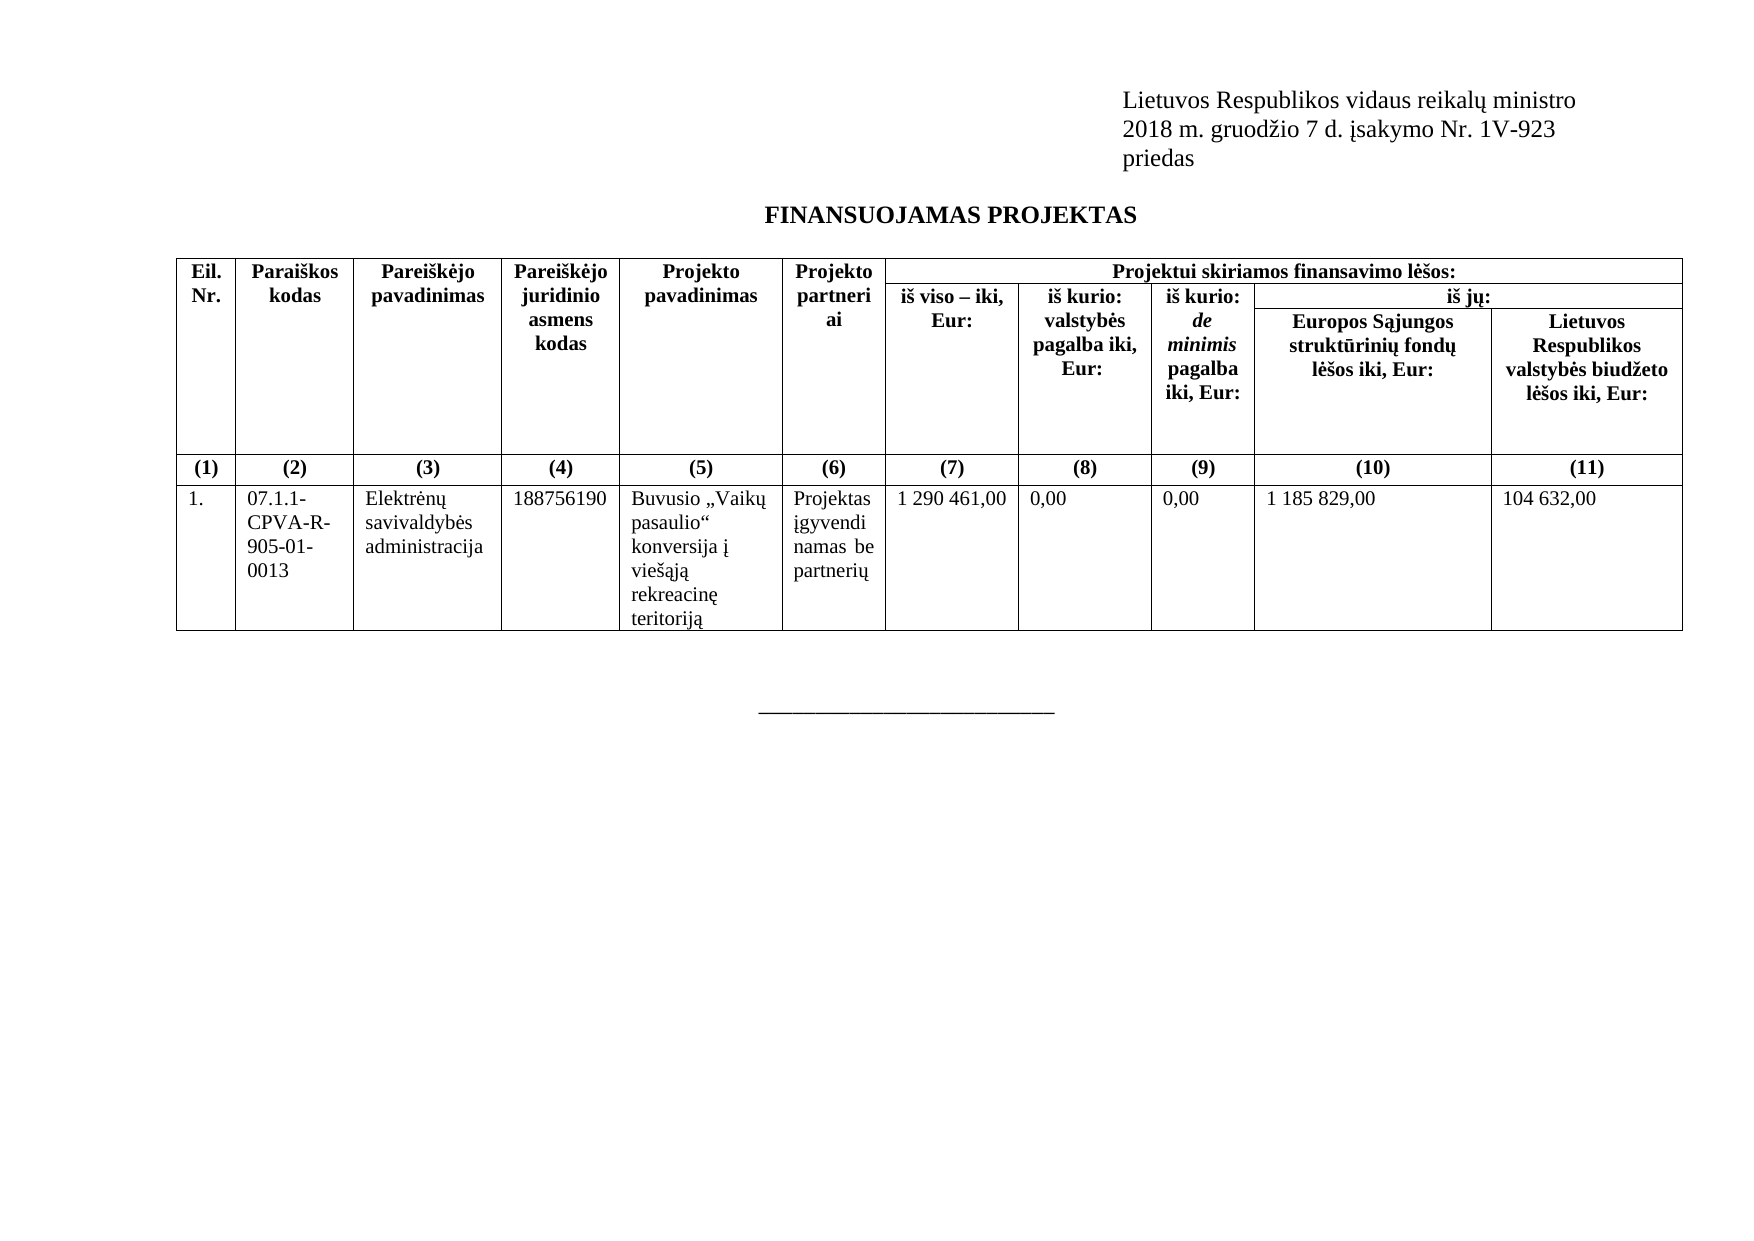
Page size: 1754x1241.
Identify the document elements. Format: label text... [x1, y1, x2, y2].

table_cell 0,00 [1019, 486, 1151, 630]
table_cell (10) [1255, 455, 1491, 485]
table_cell (11) [1492, 455, 1682, 485]
table_cell (5) [620, 455, 782, 485]
table_cell 188756190 [502, 486, 619, 630]
table_cell 0,00 [1152, 486, 1254, 630]
table_cell (2) [236, 455, 353, 485]
table_cell Projektas įgyvendinamas be partnerių [783, 486, 885, 630]
table_cell (9) [1152, 455, 1254, 485]
table_cell (4) [502, 455, 619, 485]
text Lietuvos Respublikos vidaus reikalų ministro [1122, 85, 1636, 114]
table_header Pareiškėjo juridinio asmens kodas [502, 259, 619, 454]
text 2018 m. gruodžio 7 d. įsakymo Nr. 1V-923 [1122, 114, 1636, 143]
table_header Paraiškos kodas [236, 259, 353, 454]
table_cell iš kurio: de minimis pagalba iki, Eur: [1152, 284, 1254, 454]
table_header Projektui skiriamos finansavimo lėšos: [886, 259, 1682, 283]
text priedas [1122, 143, 1636, 172]
table_cell Elektrėnų savivaldybės administracija [354, 486, 501, 630]
table_cell iš kurio: valstybės pagalba iki, Eur: [1019, 284, 1151, 454]
table_cell 07.1.1-CPVA-R-905-01-0013 [236, 486, 353, 630]
table_cell (1) [177, 455, 235, 485]
text FINANSUOJAMAS PROJEKTAS [177, 200, 1636, 229]
table_cell iš jų: [1255, 284, 1682, 308]
table_header Projekto partneriai [783, 259, 885, 454]
table_cell (8) [1019, 455, 1151, 485]
table_header Pareiškėjo pavadinimas [354, 259, 501, 454]
table_cell (6) [783, 455, 885, 485]
table_cell iš viso – iki, Eur: [886, 284, 1018, 454]
text __________________________ [177, 689, 1636, 717]
table_cell 1 290 461,00 [886, 486, 1018, 630]
table_cell 104 632,00 [1492, 486, 1682, 630]
table_cell 1 185 829,00 [1255, 486, 1491, 630]
table_cell Buvusio „Vaikų pasaulio“ konversija į viešąją rekreacinę teritoriją [620, 486, 782, 630]
table_cell 1. [177, 486, 235, 630]
table_cell (3) [354, 455, 501, 485]
table_header Projekto pavadinimas [620, 259, 782, 454]
table_cell Lietuvos Respublikos valstybės biudžeto lėšos iki, Eur: [1492, 309, 1682, 454]
table_header Eil. Nr. [177, 259, 235, 454]
table_cell Europos Sąjungos struktūrinių fondų lėšos iki, Eur: [1255, 309, 1491, 454]
table_cell (7) [886, 455, 1018, 485]
